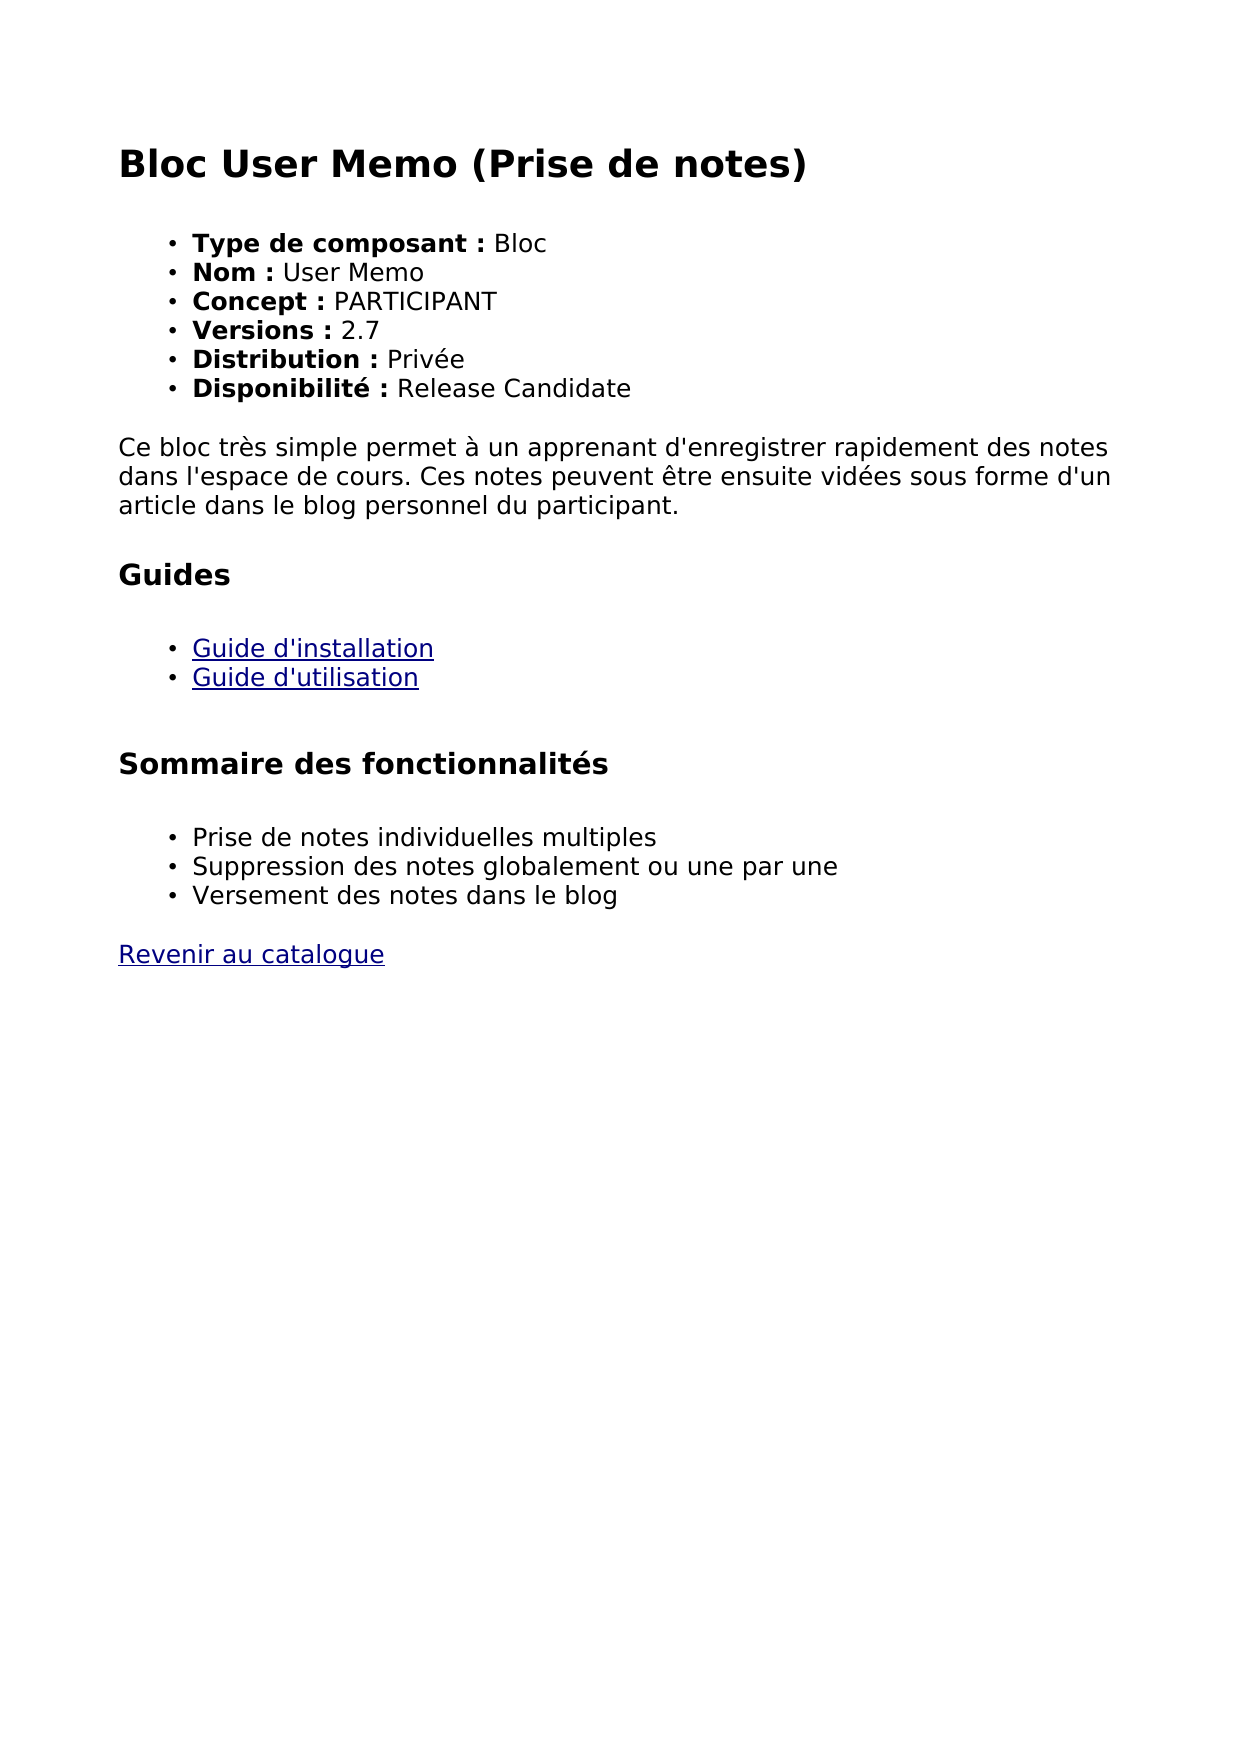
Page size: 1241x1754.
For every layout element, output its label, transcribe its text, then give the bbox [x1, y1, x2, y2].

list Nom : User Memo [177, 258, 1122, 287]
text Revenir au catalogue [118, 940, 1122, 969]
list Versement des notes dans le blog [177, 881, 1122, 910]
subtitle Guides [118, 558, 1122, 592]
list Concept : PARTICIPANT [177, 287, 1122, 316]
list Disponibilité : Release Candidate [177, 374, 1122, 404]
list Versions : 2.7 [177, 316, 1122, 345]
list Prise de notes individuelles multiples [177, 823, 1122, 852]
list Suppression des notes globalement ou une par une [177, 852, 1122, 881]
list Distribution : Privée [177, 345, 1122, 374]
subtitle Sommaire des fonctionnalités [118, 747, 1122, 781]
list Type de composant : Bloc [177, 229, 1122, 258]
text Ce bloc très simple permet à un apprenant d'enregistrer rapidement des notes dans l'espace de cours. Ces notes peuvent être ensuite vidées sous forme d'un article dans le blog personnel du participant. [118, 433, 1122, 521]
subtitle Bloc User Memo (Prise de notes) [118, 143, 1122, 187]
list Guide d'installation [177, 634, 1122, 663]
list Guide d'utilisation [177, 663, 1122, 692]
